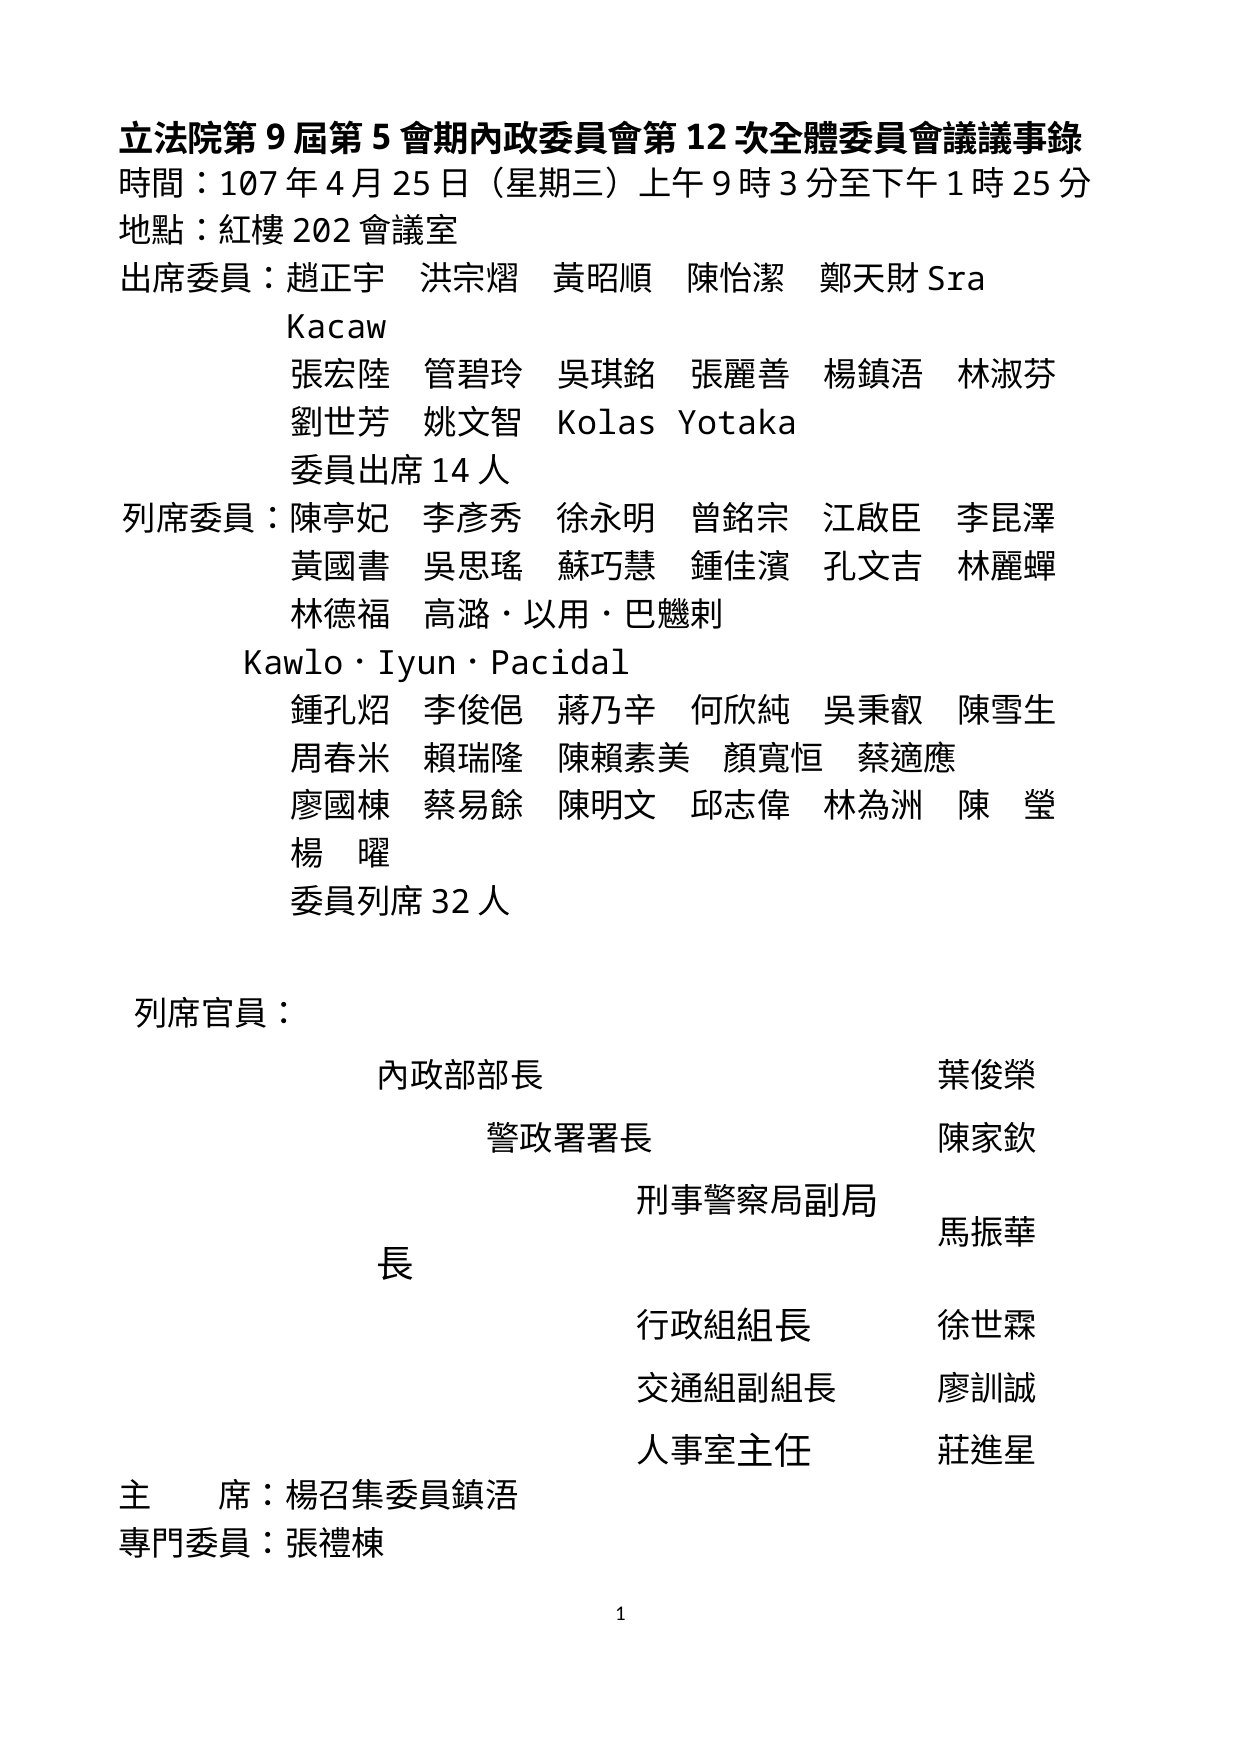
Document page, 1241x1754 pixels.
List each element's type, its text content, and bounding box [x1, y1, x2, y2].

table_cell [123, 1032, 365, 1094]
table_cell 交通組副組長 [365, 1344, 926, 1407]
text 廖國棟 蔡易餘 陳明文 邱志偉 林為洲 陳 瑩 [243, 779, 1093, 827]
table_cell 徐世霖 [926, 1282, 1117, 1344]
text 委員列席32人 [243, 875, 1093, 923]
table_cell 人事室主任 [365, 1407, 926, 1469]
table_cell [123, 1282, 365, 1344]
table_cell [123, 1344, 365, 1407]
table_cell 廖訓誠 [926, 1344, 1117, 1407]
text 立法院第9屆第5會期內政委員會第12次全體委員會議議事錄 [118, 94, 1122, 157]
table_cell 莊進星 [926, 1407, 1117, 1469]
table_header [365, 969, 926, 1032]
table_header [926, 969, 1117, 1032]
text 專門委員：張禮棟 [118, 1517, 1234, 1565]
text 林德福 高潞．以用．巴魕剌Kawlo．Iyun．Pacidal [243, 588, 1093, 684]
table_cell [123, 1157, 365, 1282]
text 出席委員：趙正宇 洪宗熠 黃昭順 陳怡潔 鄭天財Sra Kacaw [119, 252, 1093, 348]
text 地點：紅樓202會議室 [118, 204, 1122, 252]
table_header 列席官員： [123, 969, 365, 1032]
table_cell 行政組組長 [365, 1282, 926, 1344]
text 楊 曜 [243, 827, 1093, 875]
text 委員出席14人 [243, 444, 1093, 492]
table_cell [123, 1407, 365, 1469]
table_cell 馬振華 [926, 1157, 1117, 1282]
text 主 席：楊召集委員鎮浯 [118, 1469, 1234, 1517]
text 鍾孔炤 李俊俋 蔣乃辛 何欣純 吳秉叡 陳雪生 [243, 684, 1093, 732]
text 劉世芳 姚文智 Kolas Yotaka [243, 396, 1093, 444]
table_cell 警政署署長 [365, 1094, 926, 1157]
table_cell [123, 1094, 365, 1157]
table_cell 刑事警察局副局長 [365, 1157, 926, 1282]
table_cell 內政部部長 [365, 1032, 926, 1094]
text 張宏陸 管碧玲 吳琪銘 張麗善 楊鎮浯 林淑芬 [243, 348, 1093, 396]
table_cell 陳家欽 [926, 1094, 1117, 1157]
text 列席委員：陳亭妃 李彥秀 徐永明 曾銘宗 江啟臣 李昆澤 [122, 492, 1148, 540]
table_cell 葉俊榮 [926, 1032, 1117, 1094]
text 黃國書 吳思瑤 蘇巧慧 鍾佳濱 孔文吉 林麗蟬 [243, 540, 1093, 588]
text 時間：107年4月25日（星期三）上午9時3分至下午1時25分 [118, 157, 1122, 204]
text 周春米 賴瑞隆 陳賴素美 顏寬恒 蔡適應 [243, 732, 1093, 779]
